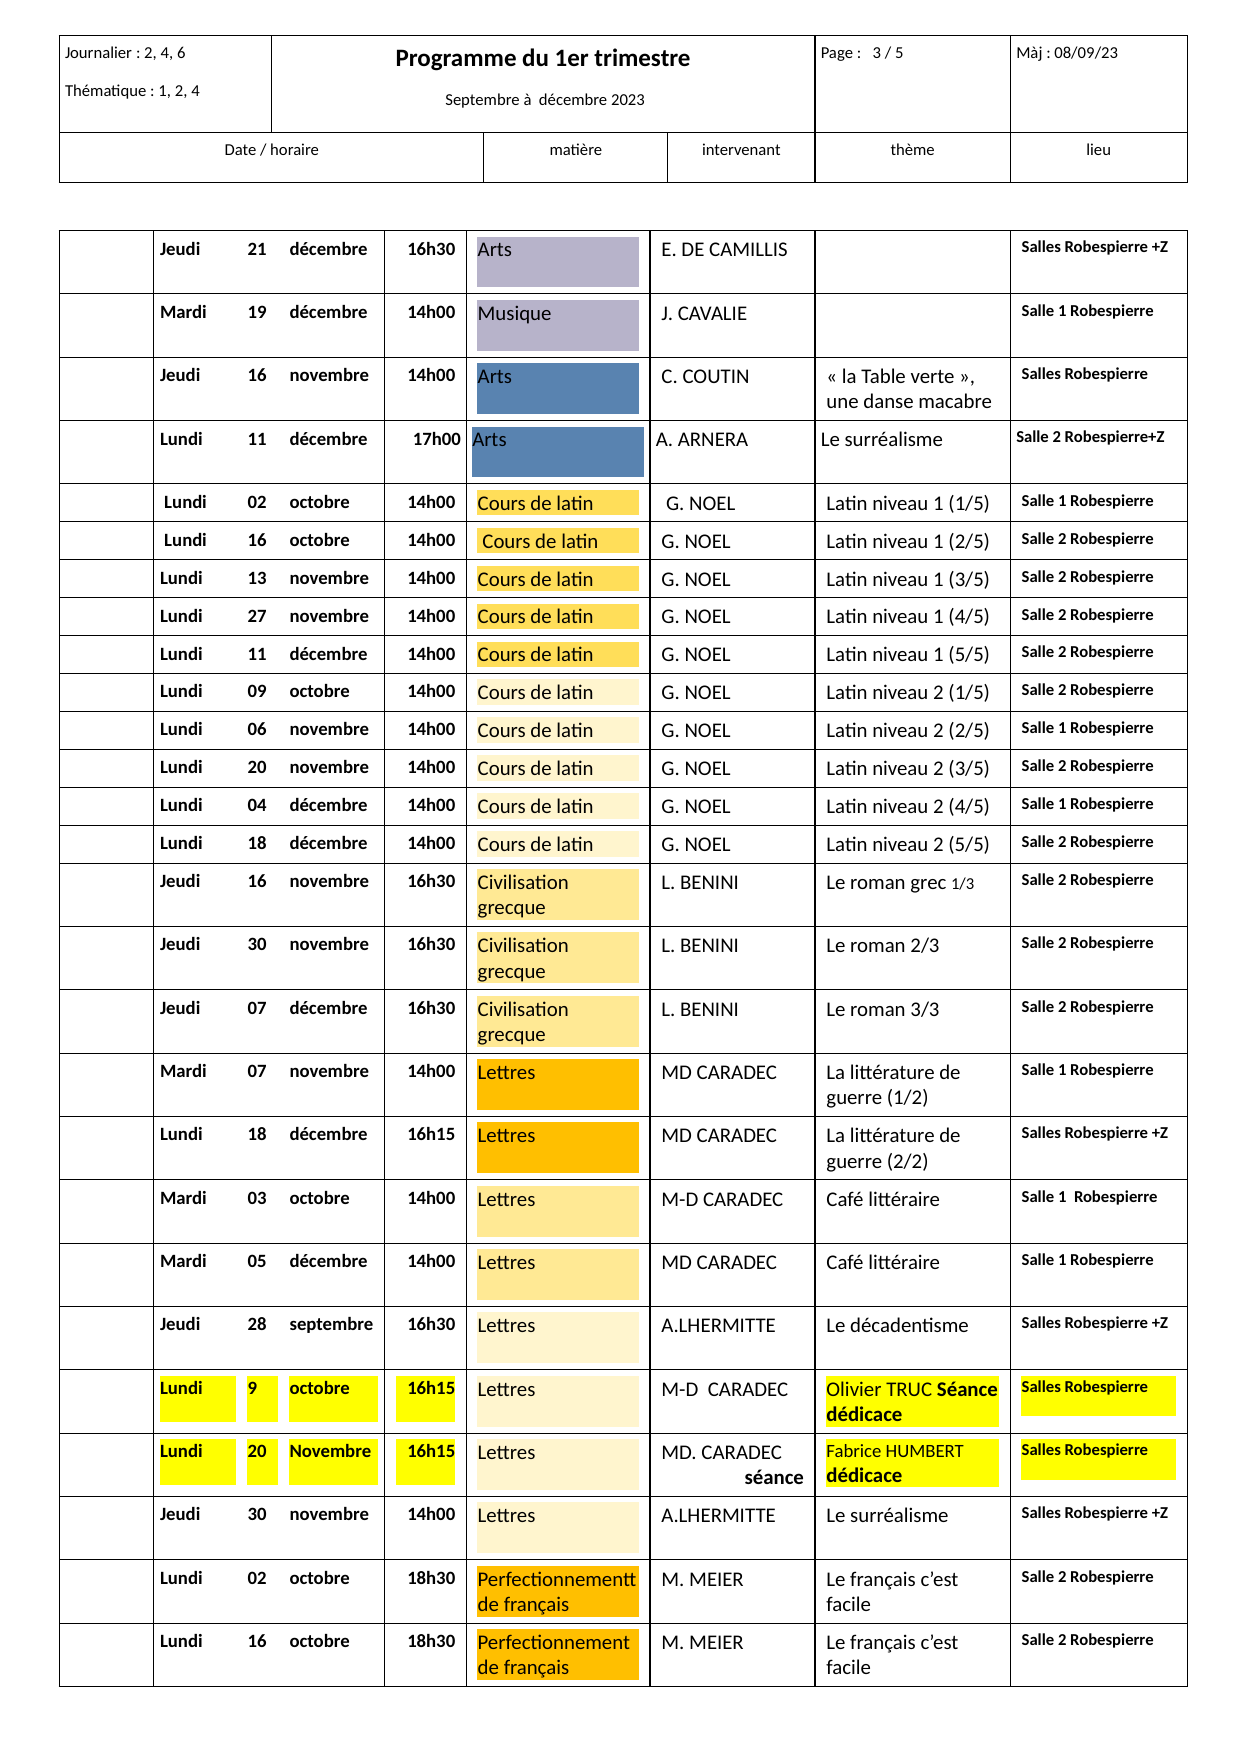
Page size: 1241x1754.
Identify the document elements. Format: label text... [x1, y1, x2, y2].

table_cell 14h00 [385, 788, 466, 824]
table_cell décembre [284, 421, 384, 483]
table_cell 16 [242, 864, 284, 926]
table_cell Lundi [154, 750, 242, 787]
table_cell M-D CARADEC [651, 1370, 814, 1432]
table_cell Salle 1 Robespierre [1011, 788, 1187, 824]
table_cell Lundi [154, 484, 242, 521]
table_cell A.LHERMITTE [651, 1307, 814, 1369]
table_cell 34 [60, 1117, 107, 1179]
table_cell septembre [284, 1307, 384, 1369]
table_cell MD CARADEC [651, 1054, 814, 1116]
table_cell 32 [60, 826, 107, 862]
table_cell Le roman 3/3 [816, 990, 1010, 1052]
table_cell 07 [242, 1054, 284, 1116]
table_cell 31 [60, 598, 107, 635]
table_cell Mardi [154, 1180, 242, 1242]
table_cell décembre [284, 1244, 384, 1306]
table_cell Lundi [154, 674, 242, 711]
table_cell décembre [284, 294, 384, 357]
table_cell novembre [284, 927, 384, 989]
table_cell Cours de latin [467, 560, 649, 597]
table_cell 21 [242, 231, 284, 293]
table_cell 16h15 [385, 1370, 466, 1432]
table_cell Salle 2 Robespierre [1011, 826, 1187, 862]
table_cell 10 [107, 1180, 153, 1242]
table_cell 14h00 [385, 1244, 466, 1306]
table_cell Jeudi [154, 1497, 242, 1559]
table_cell Lundi [154, 598, 242, 635]
table_cell 36 [60, 1434, 107, 1496]
table_cell novembre [284, 598, 384, 635]
table_cell Cours de latin [467, 598, 649, 635]
table_cell 20 [242, 750, 284, 787]
table_cell G. NOEL [651, 674, 814, 711]
table_cell 9 [242, 1370, 284, 1432]
table_cell Lundi [154, 712, 242, 749]
table_cell Latin niveau 1 (2/5) [816, 522, 1010, 559]
table_cell 23 [60, 358, 107, 420]
table_cell 27 [242, 598, 284, 635]
table_cell 10 [107, 674, 153, 711]
table_cell [816, 231, 1010, 293]
table_cell 02 [242, 1560, 284, 1622]
table_cell 31 [60, 484, 107, 521]
table_cell Salle 2 Robespierre [1011, 750, 1187, 787]
table_cell Salles Robespierre +Z [1011, 231, 1187, 293]
table_cell La littérature de guerre (2/2) [816, 1117, 1010, 1179]
table_cell 11 [242, 421, 284, 483]
table_cell Salle 2 Robespierre [1011, 990, 1187, 1052]
table_cell Café littéraire [816, 1244, 1010, 1306]
table_cell Fabrice HUMBERT dédicace [816, 1434, 1010, 1496]
table_cell Jeudi [154, 358, 242, 420]
table_cell 32 [60, 674, 107, 711]
table_cell L. BENINI [651, 864, 814, 926]
table_cell décembre [284, 1117, 384, 1179]
table_cell 02 [242, 484, 284, 521]
table_cell novembre [284, 560, 384, 597]
table_cell Salle 2 Robespierre [1011, 522, 1187, 559]
table_cell A.LHERMITTE [651, 1497, 814, 1559]
table_cell Salles Robespierre +Z [1011, 1117, 1187, 1179]
table_cell Lundi [154, 1370, 242, 1432]
table_cell Lettres [467, 1244, 649, 1306]
table_cell Salles Robespierre [1011, 1370, 1187, 1432]
table_cell G. NOEL [651, 826, 814, 862]
table_cell Lettres [467, 1307, 649, 1369]
table_cell A. ARNERA [651, 421, 814, 483]
table_cell 12 [107, 1244, 153, 1306]
table_cell Cours de latin [467, 674, 649, 711]
table_cell 11 [107, 560, 153, 597]
table_cell 14h00 [385, 1180, 466, 1242]
table_cell Lettres [467, 1117, 649, 1179]
table_cell Lundi [154, 421, 242, 483]
table_cell 10 [107, 1560, 153, 1622]
table_cell Salle 2 Robespierre [1011, 674, 1187, 711]
table_cell 34 [60, 1054, 107, 1116]
table_cell 28 [242, 1307, 284, 1369]
table_cell Lettres [467, 1434, 649, 1496]
table_cell 13 [242, 560, 284, 597]
table_cell 16h30 [385, 864, 466, 926]
table_cell Arts [467, 421, 649, 483]
table_cell Cours de latin [467, 750, 649, 787]
table_cell Lundi [154, 1117, 242, 1179]
table_cell 11 [107, 927, 153, 989]
table_cell G. NOEL [651, 636, 814, 673]
table_cell 14h00 [385, 522, 466, 559]
table_cell MD CARADEC [651, 1244, 814, 1306]
table_cell Le surréalisme [816, 421, 1010, 483]
table_cell M. MEIER [651, 1560, 814, 1622]
table_cell Salles Robespierre +Z [1011, 1497, 1187, 1559]
table_cell Lundi [154, 1560, 242, 1622]
table_cell Civilisation grecque [467, 927, 649, 989]
table_cell 32 [60, 712, 107, 749]
table_cell Cours de latin [467, 484, 649, 521]
table_cell G. NOEL [651, 560, 814, 597]
table_cell 39 [60, 1560, 107, 1622]
table_cell 09 [107, 1307, 153, 1369]
table_cell Mardi [154, 1054, 242, 1116]
table_cell Arts [467, 231, 649, 293]
table_cell 35 [60, 1180, 107, 1242]
table_cell Latin niveau 2 (4/5) [816, 788, 1010, 824]
table_cell 18h30 [385, 1560, 466, 1622]
table_cell décembre [284, 826, 384, 862]
table_cell Salle 2 Robespierre [1011, 560, 1187, 597]
table_cell Salle 1 Robespierre [1011, 294, 1187, 357]
table_cell Le surréalisme [816, 1497, 1010, 1559]
table_cell L. BENINI [651, 927, 814, 989]
table_cell Latin niveau 1 (3/5) [816, 560, 1010, 597]
table_cell 12 [107, 990, 153, 1052]
table_cell 21 [60, 231, 107, 293]
table_cell Lettres [467, 1054, 649, 1116]
table_cell 11 [107, 864, 153, 926]
table_cell 11 [107, 598, 153, 635]
table_cell octobre [284, 522, 384, 559]
table_cell C. COUTIN [651, 358, 814, 420]
table_cell MD CARADEC [651, 1117, 814, 1179]
table_cell Salle 2 Robespierre+Z [1011, 421, 1187, 483]
table_cell 12 [107, 231, 153, 293]
table_cell 16h30 [385, 990, 466, 1052]
table_cell 14h00 [385, 674, 466, 711]
table_cell Mardi [154, 294, 242, 357]
table_cell 14h00 [385, 294, 466, 357]
table_cell 11 [107, 1434, 153, 1496]
table_cell Le décadentisme [816, 1307, 1010, 1369]
table_cell 31 [60, 560, 107, 597]
table_cell 37 [60, 1497, 107, 1559]
table_cell Perfectionnementt de français [467, 1560, 649, 1622]
table_cell 14h00 [385, 712, 466, 749]
table_cell 14h00 [385, 560, 466, 597]
table_cell 09 [242, 674, 284, 711]
table_cell 32 [60, 750, 107, 787]
table_cell 18 [242, 1117, 284, 1179]
table_cell Lundi [154, 522, 242, 559]
table_cell Jeudi [154, 927, 242, 989]
table_cell Lundi [154, 636, 242, 673]
table_cell 05 [242, 1244, 284, 1306]
table_cell M-D CARADEC [651, 1180, 814, 1242]
table_cell 10 [107, 1370, 153, 1432]
table_cell Salle 2 Robespierre [1011, 598, 1187, 635]
table_cell Latin niveau 2 (5/5) [816, 826, 1010, 862]
table_cell Latin niveau 1 (1/5) [816, 484, 1010, 521]
table_cell Arts [467, 358, 649, 420]
table_cell Cours de latin [467, 636, 649, 673]
table_cell 16h15 [385, 1434, 466, 1496]
table_cell 16 [242, 1624, 284, 1686]
table_cell MD. CARADEC séance [651, 1434, 814, 1496]
table_cell Cours de latin [467, 826, 649, 862]
table_cell Le roman 2/3 [816, 927, 1010, 989]
table_cell 32 [60, 788, 107, 824]
table_cell Lettres [467, 1497, 649, 1559]
table_cell octobre [284, 1370, 384, 1432]
table_cell Le français c’est facile [816, 1560, 1010, 1622]
table_cell 14h00 [385, 636, 466, 673]
table_cell G. NOEL [651, 750, 814, 787]
table_cell 16h30 [385, 1307, 466, 1369]
table_cell « la Table verte », une danse macabre [816, 358, 1010, 420]
table_cell Latin niveau 2 (3/5) [816, 750, 1010, 787]
table_cell novembre [284, 1054, 384, 1116]
table_cell Jeudi [154, 990, 242, 1052]
table_cell [816, 294, 1010, 357]
table_cell 12 [107, 294, 153, 357]
table_cell 33 [60, 990, 107, 1052]
table_cell 12 [107, 636, 153, 673]
table_cell 14h00 [385, 750, 466, 787]
table_cell Musique [467, 294, 649, 357]
table_cell La littérature de guerre (1/2) [816, 1054, 1010, 1116]
table_cell 14h00 [385, 484, 466, 521]
table_cell 31 [60, 636, 107, 673]
table_cell G. NOEL [651, 484, 814, 521]
table_cell Lundi [154, 560, 242, 597]
table_cell 12 [107, 1117, 153, 1179]
table_cell 03 [242, 1180, 284, 1242]
table_cell G. NOEL [651, 598, 814, 635]
table_cell Novembre [284, 1434, 384, 1496]
table_cell Salles Robespierre +Z [1011, 1307, 1187, 1369]
table_cell 14h00 [385, 358, 466, 420]
table_cell Salle 1 Robespierre [1011, 1054, 1187, 1116]
table_cell Salle 2 Robespierre [1011, 864, 1187, 926]
table_cell octobre [284, 1560, 384, 1622]
table_cell J. CAVALIE [651, 294, 814, 357]
table_cell Lettres [467, 1180, 649, 1242]
table_cell 18 [242, 826, 284, 862]
table_cell 36 [60, 1370, 107, 1432]
table_cell Café littéraire [816, 1180, 1010, 1242]
table_cell 22 [60, 294, 107, 357]
table_cell Olivier TRUC Séance dédicace [816, 1370, 1010, 1432]
table_cell Salle 1 Robespierre [1011, 484, 1187, 521]
table_cell Salle 1 Robespierre [1011, 1244, 1187, 1306]
table_cell M. MEIER [651, 1624, 814, 1686]
table_cell Salle 2 Robespierre [1011, 636, 1187, 673]
table_cell 16h30 [385, 231, 466, 293]
table_cell 16h30 [385, 927, 466, 989]
table_cell décembre [284, 231, 384, 293]
table_cell Jeudi [154, 231, 242, 293]
table_cell 11 [107, 1054, 153, 1116]
table_cell 30 [242, 1497, 284, 1559]
table_cell 33 [60, 927, 107, 989]
table_cell 12 [107, 788, 153, 824]
table_cell Cours de latin [467, 788, 649, 824]
table_cell Salles Robespierre [1011, 358, 1187, 420]
table_cell 16 [242, 358, 284, 420]
table_cell 12 [107, 826, 153, 862]
table_cell L. BENINI [651, 990, 814, 1052]
table_cell Cours de latin [467, 522, 649, 559]
table_cell Lundi [154, 826, 242, 862]
table_cell Le roman grec 1/3 [816, 864, 1010, 926]
table_cell 16 [242, 522, 284, 559]
table_cell Salle 2 Robespierre [1011, 1624, 1187, 1686]
table_cell 39 [60, 1624, 107, 1686]
table_cell 10 [107, 484, 153, 521]
table_cell 30 [242, 927, 284, 989]
table_cell 23 [60, 421, 107, 483]
table_cell octobre [284, 1180, 384, 1242]
table_cell Lundi [154, 1434, 242, 1496]
table_cell 11 [242, 636, 284, 673]
table_cell 31 [60, 522, 107, 559]
table_cell Cours de latin [467, 712, 649, 749]
table_cell Jeudi [154, 1307, 242, 1369]
table_cell Lundi [154, 788, 242, 824]
table_cell Salle 1 Robespierre [1011, 712, 1187, 749]
table_cell Latin niveau 1 (5/5) [816, 636, 1010, 673]
table_cell octobre [284, 674, 384, 711]
table_cell Latin niveau 2 (2/5) [816, 712, 1010, 749]
table_cell 10 [107, 522, 153, 559]
table_cell 11 [107, 1497, 153, 1559]
table_cell Lettres [467, 1370, 649, 1432]
table_cell 36 [60, 1307, 107, 1369]
table_cell 07 [242, 990, 284, 1052]
table_cell 18h30 [385, 1624, 466, 1686]
table_cell 12 [107, 421, 153, 483]
table_cell 19 [242, 294, 284, 357]
table_cell E. DE CAMILLIS [651, 231, 814, 293]
table_cell Lundi [154, 1624, 242, 1686]
table_cell 14h00 [385, 826, 466, 862]
table_cell Le français c’est facile [816, 1624, 1010, 1686]
table_cell Civilisation grecque [467, 990, 649, 1052]
table_cell novembre [284, 864, 384, 926]
table_cell G. NOEL [651, 788, 814, 824]
table_cell novembre [284, 358, 384, 420]
table_cell 17h00 [385, 421, 466, 483]
table_cell Latin niveau 1 (4/5) [816, 598, 1010, 635]
table_cell décembre [284, 788, 384, 824]
table_cell Latin niveau 2 (1/5) [816, 674, 1010, 711]
table_cell 16h15 [385, 1117, 466, 1179]
table_cell novembre [284, 1497, 384, 1559]
table_cell décembre [284, 636, 384, 673]
table_cell décembre [284, 990, 384, 1052]
table_cell Salle 2 Robespierre [1011, 1560, 1187, 1622]
table_cell 10 [107, 1624, 153, 1686]
table_cell 11 [107, 712, 153, 749]
table_cell novembre [284, 750, 384, 787]
table_cell Mardi [154, 1244, 242, 1306]
table_cell Perfectionnement de français [467, 1624, 649, 1686]
table_cell octobre [284, 1624, 384, 1686]
table_cell 11 [107, 358, 153, 420]
table_cell 14h00 [385, 1497, 466, 1559]
table_cell 20 [242, 1434, 284, 1496]
table_cell Salles Robespierre [1011, 1434, 1187, 1496]
table_cell G. NOEL [651, 522, 814, 559]
table_cell Salle 2 Robespierre [1011, 927, 1187, 989]
table_cell 14h00 [385, 598, 466, 635]
table_cell G. NOEL [651, 712, 814, 749]
table_cell 35 [60, 1244, 107, 1306]
table_cell Civilisation grecque [467, 864, 649, 926]
table_cell novembre [284, 712, 384, 749]
table_cell 04 [242, 788, 284, 824]
table_cell 33 [60, 864, 107, 926]
table_cell Salle 1 Robespierre [1011, 1180, 1187, 1242]
table_cell 06 [242, 712, 284, 749]
table_cell octobre [284, 484, 384, 521]
table_cell 11 [107, 750, 153, 787]
table_cell 14h00 [385, 1054, 466, 1116]
table_cell Jeudi [154, 864, 242, 926]
